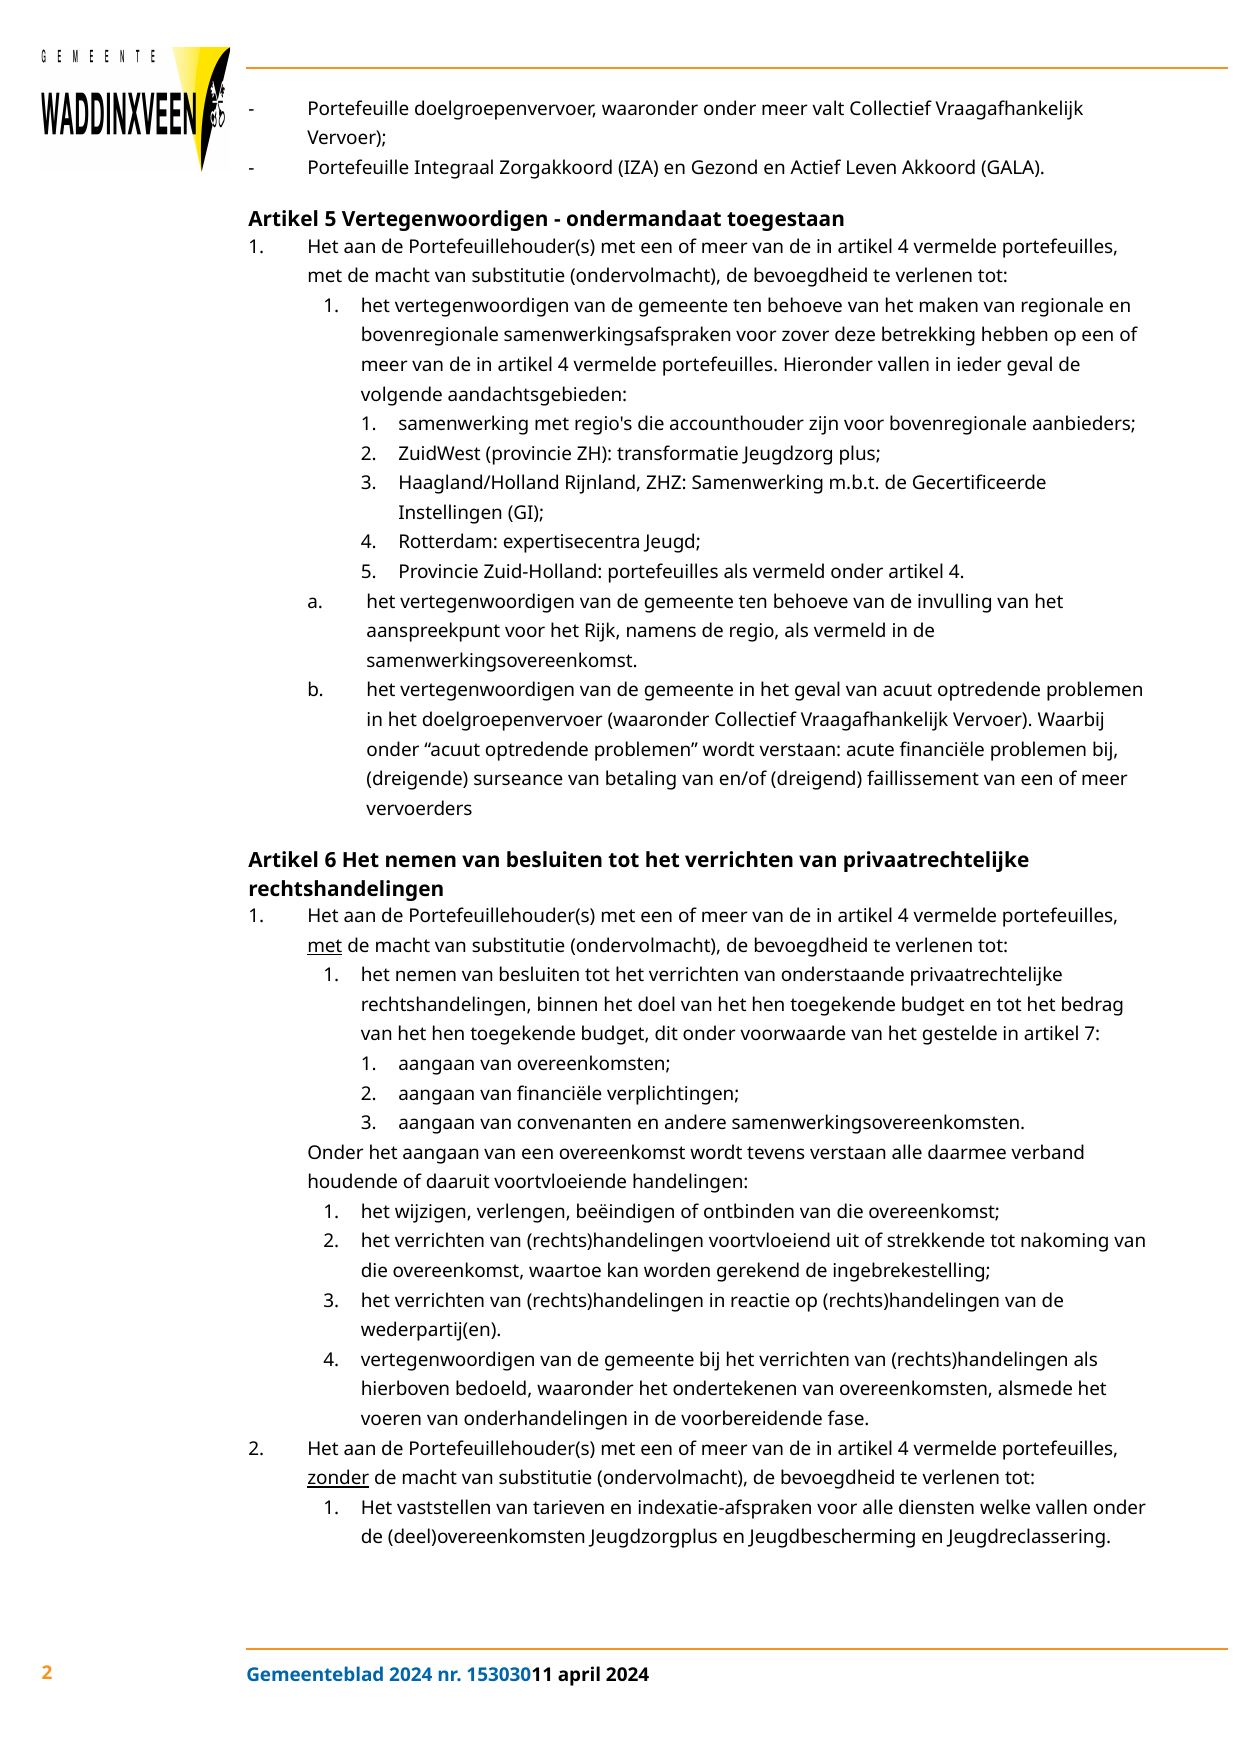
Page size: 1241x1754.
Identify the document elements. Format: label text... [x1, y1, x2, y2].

text Artikel 5 Vertegenwoordigen - ondermandaat toegestaan [248, 204, 1152, 233]
list vertegenwoordigen van de gemeente bij het verrichten van (rechts)handelingen als hierboven bedoeld, waaronder het ondertekenen van overeenkomsten, alsmede het voeren van onderhandelingen in de voorbereidende fase. [323, 1346, 1152, 1431]
list Rotterdam: expertisecentra Jeugd; [361, 529, 1152, 554]
list aangaan van convenanten en andere samenwerkingsovereenkomsten. [361, 1109, 1152, 1135]
list Portefeuille Integraal Zorgakkoord (IZA) en Gezond en Actief Leven Akkoord (GALA). [248, 154, 1152, 180]
list het verrichten van (rechts)handelingen in reactie op (rechts)handelingen van de wederpartij(en). [323, 1287, 1152, 1342]
list Provincie Zuid-Holland: portefeuilles als vermeld onder artikel 4. [361, 558, 1152, 584]
list ZuidWest (provincie ZH): transformatie Jeugdzorg plus; [361, 440, 1152, 466]
list het verrichten van (rechts)handelingen voortvloeiend uit of strekkende tot nakoming van die overeenkomst, waartoe kan worden gerekend de ingebrekestelling; [323, 1228, 1152, 1283]
list Haagland/Holland Rijnland, ZHZ: Samenwerking m.b.t. de Gecertificeerde Instellingen (GI); [361, 469, 1152, 525]
list aangaan van overeenkomsten; [361, 1050, 1152, 1076]
list het wijzigen, verlengen, beëindigen of ontbinden van die overeenkomst; [323, 1198, 1152, 1224]
list het nemen van besluiten tot het verrichten van onderstaande privaatrechtelijke rechtshandelingen, binnen het doel van het hen toegekende budget en tot het bedrag van het hen toegekende budget, dit onder voorwaarde van het gestelde in artikel 7: [323, 961, 1152, 1046]
list samenwerking met regio's die accounthouder zijn voor bovenregionale aanbieders; [361, 410, 1152, 436]
picture [41, 47, 231, 172]
list Onder het aangaan van een overeenkomst wordt tevens verstaan alle daarmee verband houdende of daaruit voortvloeiende handelingen: [248, 1139, 1152, 1194]
list het vertegenwoordigen van de gemeente ten behoeve van het maken van regionale en bovenregionale samenwerkingsafspraken voor zover deze betrekking hebben op een of meer van de in artikel 4 vermelde portefeuilles. Hieronder vallen in ieder geval de volgende aandachtsgebieden: [323, 292, 1152, 406]
list Het aan de Portefeuillehouder(s) met een of meer van de in artikel 4 vermelde portefeuilles, met de macht van substitutie (ondervolmacht), de bevoegdheid te verlenen tot: [248, 902, 1152, 957]
list Het vaststellen van tarieven en indexatie-afspraken voor alle diensten welke vallen onder de (deel)overeenkomsten Jeugdzorgplus en Jeugdbescherming en Jeugdreclassering. [323, 1494, 1152, 1549]
list het vertegenwoordigen van de gemeente in het geval van acuut optredende problemen in het doelgroepenvervoer (waaronder Collectief Vraagafhankelijk Vervoer). Waarbij onder “acuut optredende problemen” wordt verstaan: acute financiële problemen bij, (dreigende) surseance van betaling van en/of (dreigend) faillissement van een of meer vervoerders [307, 677, 1152, 821]
list het vertegenwoordigen van de gemeente ten behoeve van de invulling van het aanspreekpunt voor het Rijk, namens de regio, als vermeld in de samenwerkingsovereenkomst. [307, 588, 1152, 673]
text Artikel 6 Het nemen van besluiten tot het verrichten van privaatrechtelijke rechtshandelingen [248, 845, 1152, 902]
list aangaan van financiële verplichtingen; [361, 1080, 1152, 1105]
list Het aan de Portefeuillehouder(s) met een of meer van de in artikel 4 vermelde portefeuilles, met de macht van substitutie (ondervolmacht), de bevoegdheid te verlenen tot: [248, 233, 1152, 288]
list Het aan de Portefeuillehouder(s) met een of meer van de in artikel 4 vermelde portefeuilles, zonder de macht van substitutie (ondervolmacht), de bevoegdheid te verlenen tot: [248, 1435, 1152, 1490]
list Portefeuille doelgroepenvervoer, waaronder onder meer valt Collectief Vraagafhankelijk Vervoer); [248, 95, 1152, 150]
